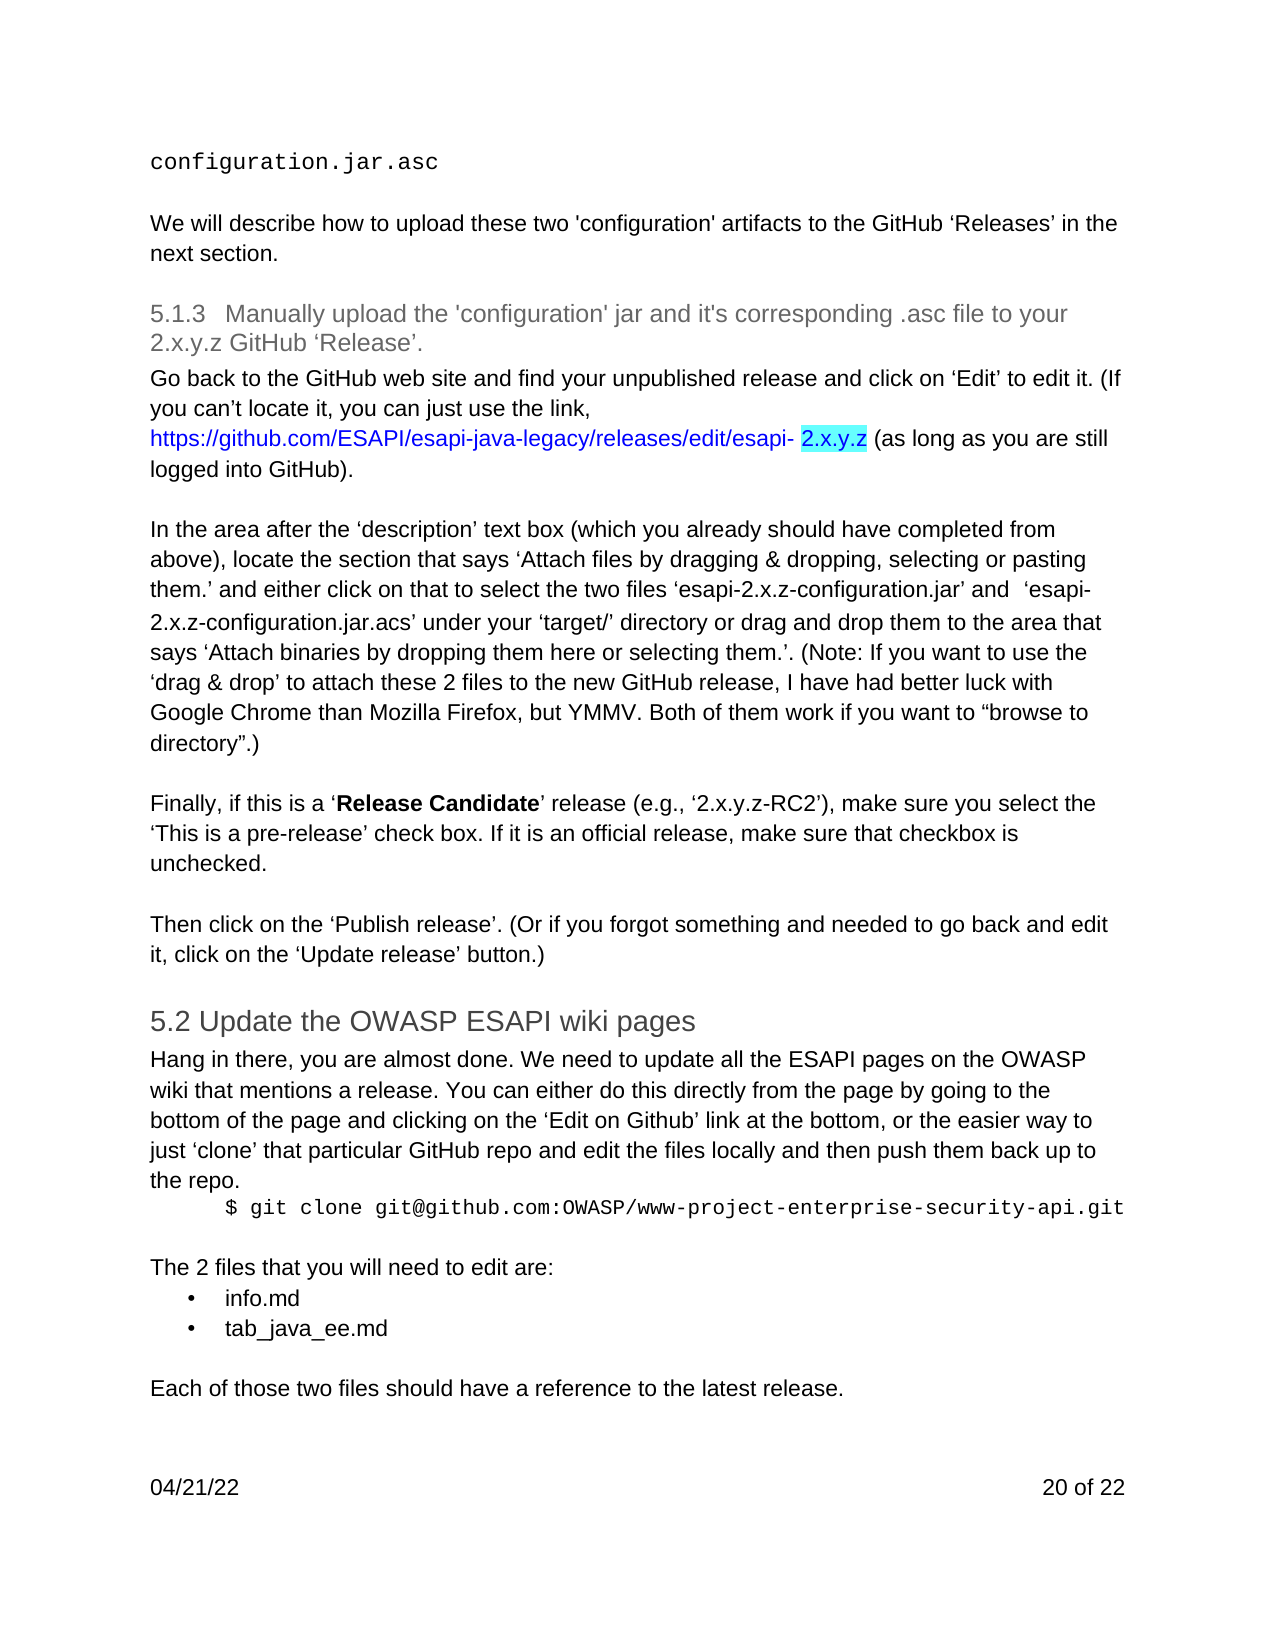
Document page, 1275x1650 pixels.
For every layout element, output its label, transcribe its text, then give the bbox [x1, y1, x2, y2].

text Finally, if this is a ‘Release Candidate’ release (e.g., ‘2.x.y.z-RC2’), make sure you select the ‘This is a pre-release’ check box. If it is an official release, make sure that checkbox is unchecked. [150, 790, 1125, 877]
text Go back to the GitHub web site and find your unpublished release and click on ‘Edit’ to edit it. (If you can’t locate it, you can just use the link, https://github.com/ESAPI/esapi-java-legacy/releases/edit/esapi- 2.x.y.z (as long as you are still logged into GitHub). [150, 365, 1125, 482]
text Hang in there, you are almost done. We need to update all the ESAPI pages on the OWASP wiki that mentions a release. You can either do this directly from the page by going to the bottom of the page and clicking on the ‘Edit on Github’ link at the bottom, or the easier way to just ‘clone’ that particular GitHub repo and edit the files locally and then push them back up to the repo. [150, 1046, 1125, 1193]
text We will describe how to upload these two 'configuration' artifacts to the GitHub ‘Releases’ in the next section. [150, 209, 1125, 266]
text Then click on the ‘Publish release’. (Or if you forgot something and needed to go back and edit it, click on the ‘Update release’ button.) [150, 911, 1125, 967]
list tab_java_ee.md [187, 1315, 1125, 1341]
subtitle Update the OWASP ESAPI wiki pages [150, 1004, 1125, 1038]
text configuration.jar.asc [150, 150, 1125, 176]
subtitle Manually upload the 'configuration' jar and it's corresponding .asc file to your 2.x.y.z GitHub ‘Release’. [150, 299, 1125, 357]
text $ git clone git@github.com:OWASP/www-project-enterprise-security-api.git [225, 1197, 1125, 1221]
text In the area after the ‘description’ text box (which you already should have completed from above), locate the section that says ‘Attach files by dragging & dropping, selecting or pasting them.’ and either click on that to select the two files ‘esapi-2.x.z-configuration.jar’ and ‘esapi-2.x.z-configuration.jar.acs’ under your ‘target/’ directory or drag and drop them to the area that says ‘Attach binaries by dropping them here or selecting them.’. (Note: If you want to use the ‘drag & drop’ to attach these 2 files to the new GitHub release, I have had better luck with Google Chrome than Mozilla Firefox, but YMMV. Both of them work if you want to “browse to directory”.) [150, 516, 1125, 756]
text The 2 files that you will need to edit are: [150, 1254, 1125, 1281]
text Each of those two files should have a reference to the latest release. [150, 1375, 1125, 1402]
list info.md [187, 1284, 1125, 1311]
